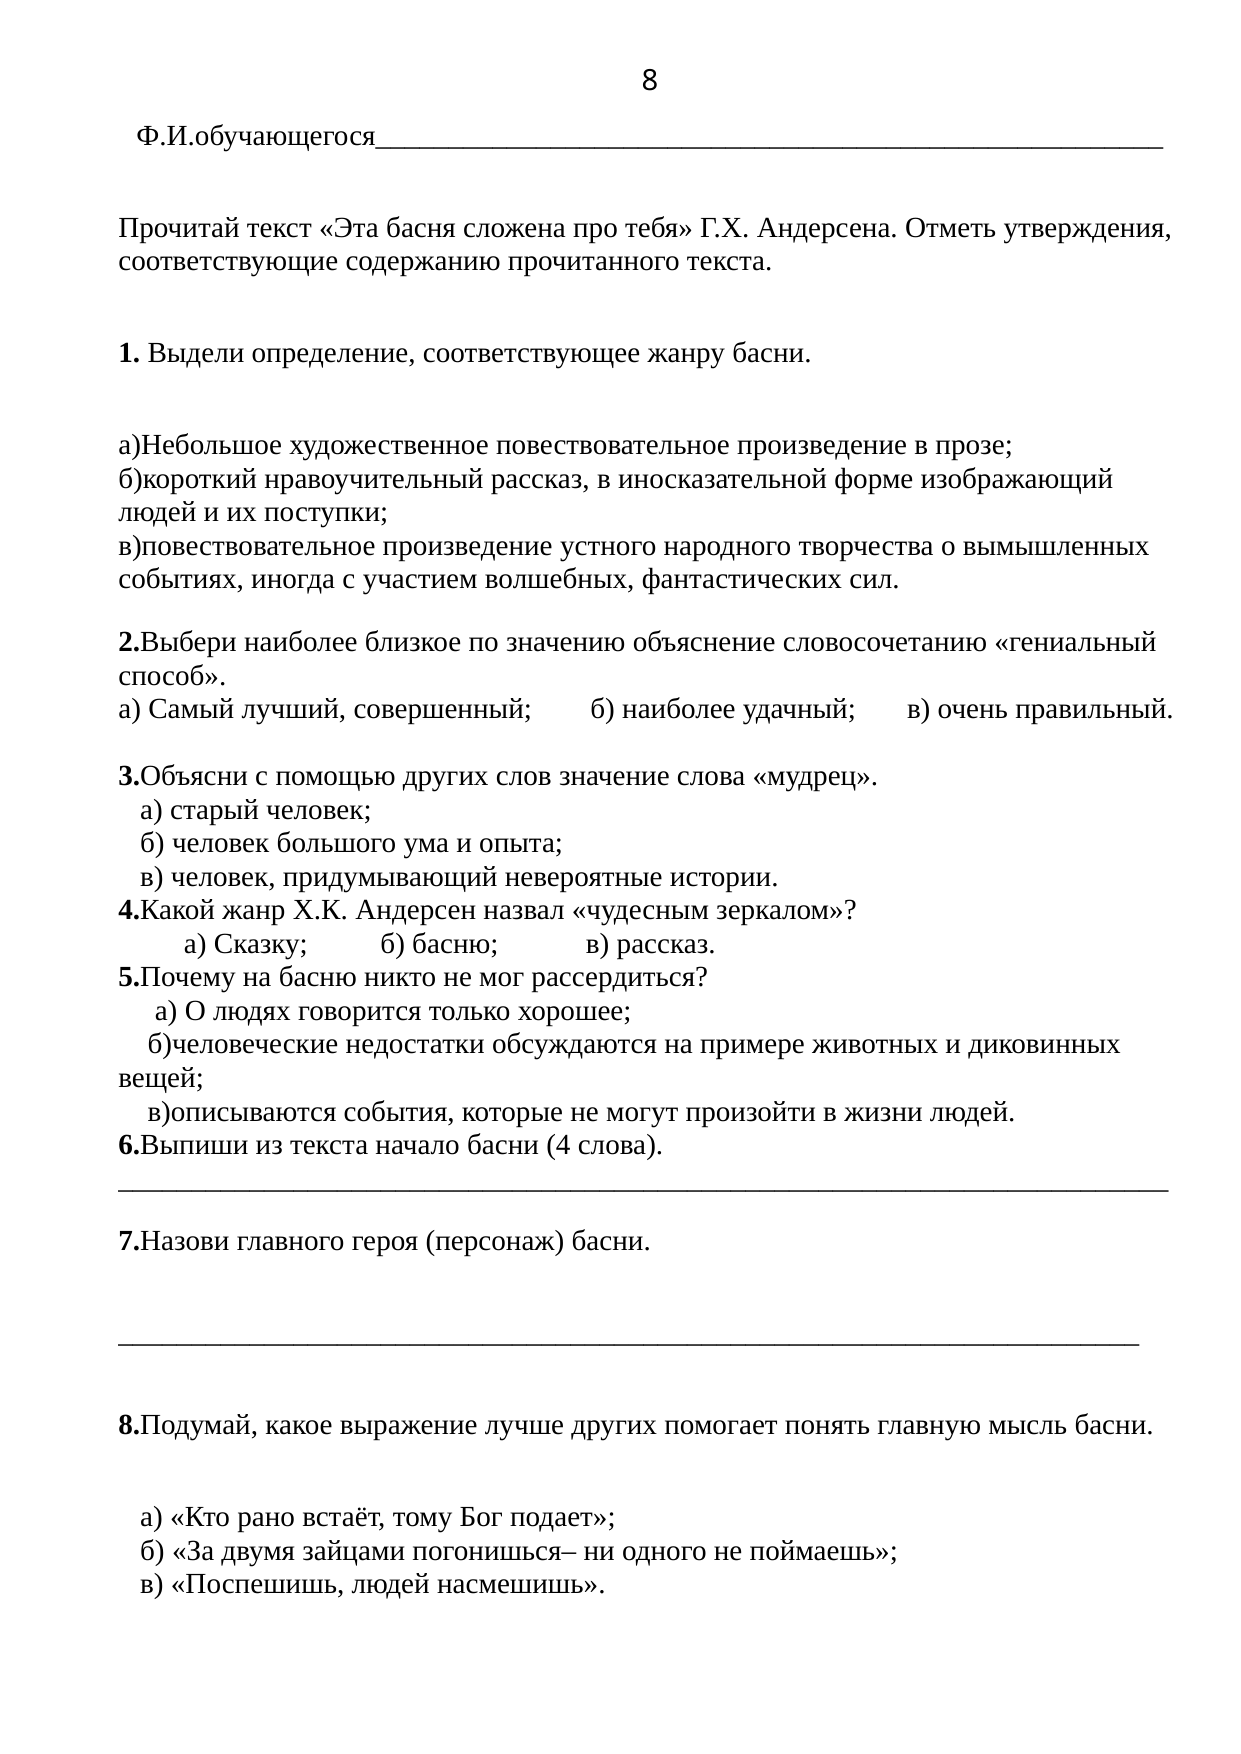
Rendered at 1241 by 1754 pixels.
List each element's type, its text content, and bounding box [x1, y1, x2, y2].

text Прочитай текст «Эта басня сложена про тебя» Г.Х. Андерсена. Отметь утверждения, соответствующие содержанию прочитанного текста. [118, 210, 1181, 277]
text 7.Назови главного героя (персонаж) басни. [118, 1223, 1181, 1257]
text Ф.И.обучающегося______________________________________________________ [118, 118, 1181, 152]
text ________________________________________________________________________ [118, 1161, 1181, 1194]
text а) О людях говорится только хорошее; б)человеческие недостатки обсуждаются на примере животных и диковинных вещей; в)описываются события, которые не могут произойти в жизни людей. [118, 993, 1181, 1127]
text а) «Кто рано встаёт, тому Бог подает»; б) «За двумя зайцами погонишься– ни одного не поймаешь»; в) «Поспешишь, людей насмешишь». [118, 1499, 1181, 1600]
text а) старый человек; б) человек большого ума и опыта; в) человек, придумывающий невероятные истории. [118, 792, 1181, 892]
text 6.Выпиши из текста начало басни (4 слова). [118, 1127, 1181, 1161]
text 8.Подумай, какое выражение лучше других помогает понять главную мысль басни. [118, 1407, 1181, 1441]
text ______________________________________________________________________ [118, 1315, 1181, 1349]
text 2.Выбери наиболее близкое по значению объяснение словосочетанию «гениальный способ». [118, 624, 1181, 691]
text 5.Почему на басню никто не мог рассердиться? [118, 959, 1181, 993]
text а)Небольшое художественное повествовательное произведение в прозе; б)короткий нравоучительный рассказ, в иносказательной форме изображающий людей и их поступки; в)повествовательное произведение устного народного творчества о вымышленных событиях, иногда с участием волшебных, фантастических сил. [118, 427, 1181, 595]
text 1. Выдели определение, соответствующее жанру басни. [118, 335, 1181, 369]
text а) Сказку; б) басню; в) рассказ. [118, 926, 1181, 959]
text 4.Какой жанр Х.К. Андерсен назвал «чудесным зеркалом»? [118, 892, 1181, 926]
text а) Самый лучший, совершенный; б) наиболее удачный; в) очень правильный. [118, 691, 1181, 725]
text 3.Объясни с помощью других слов значение слова «мудрец». [118, 758, 1181, 792]
